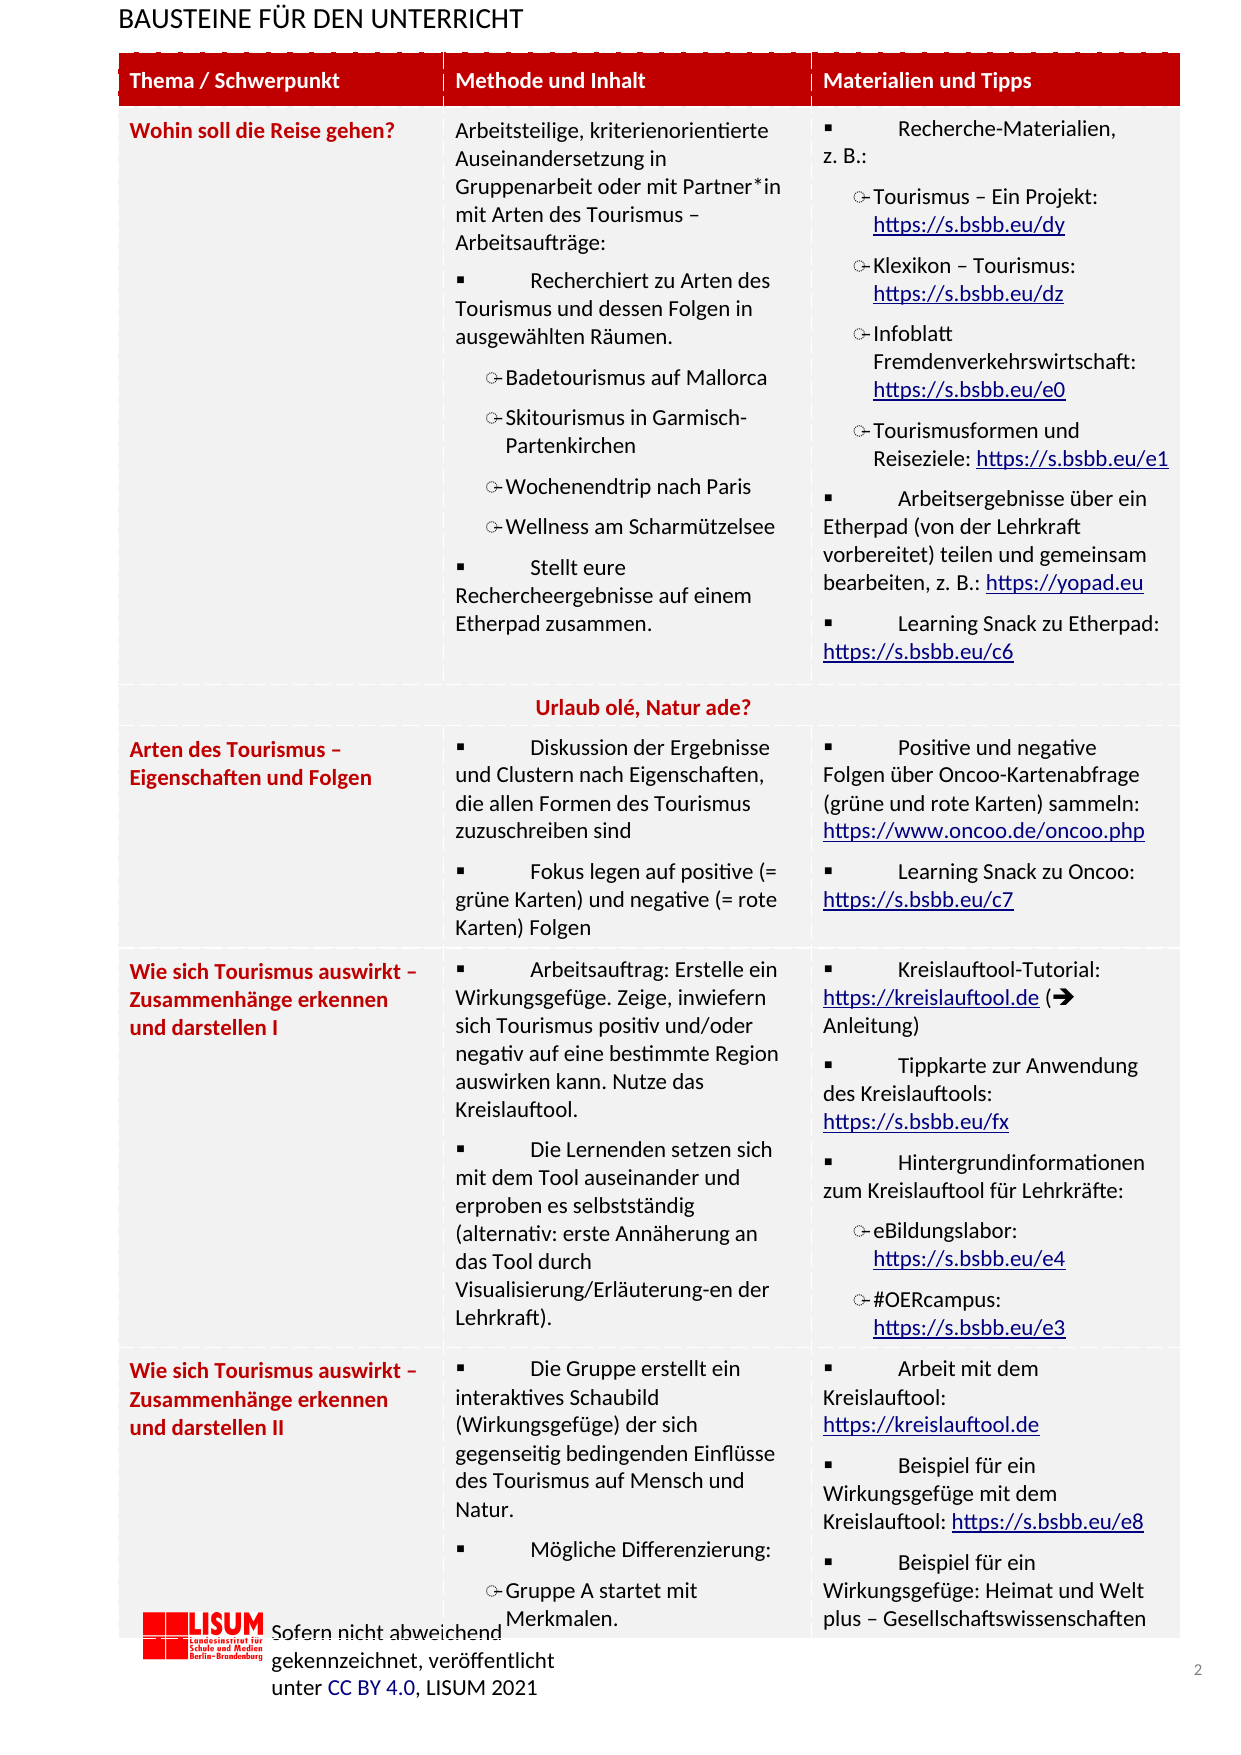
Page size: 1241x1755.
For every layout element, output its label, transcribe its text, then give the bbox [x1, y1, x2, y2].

table_cell Wie sich Tourismus auswirkt – Zusammenhänge erkennen und darstellen I [118, 948, 444, 1347]
table_cell Kreislauftool-Tutorial: https://kreislauftool.de ( Anleitung) Tippkarte zur Anwendung des Kreislauftools: https://s.bsbb.eu/fx Hintergrundinformationen zum Kreislauftool für Lehrkräfte: eBildungslabor: https://s.bsbb.eu/e4 #OERcampus: https://s.bsbb.eu/e3 [812, 948, 1180, 1347]
table_cell Arbeitsauftrag: Erstelle ein Wirkungsgefüge. Zeige, inwiefern sich Tourismus positiv und/oder negativ auf eine bestimmte Region auswirken kann. Nutze das Kreislauftool. Die Lernenden setzen sich mit dem Tool auseinander und erproben es selbstständig (alternativ: erste Annäherung an das Tool durch Visualisierung/Erläuterung-en der Lehrkraft). [444, 948, 812, 1347]
table_cell Wohin soll die Reise gehen? [118, 106, 444, 684]
table_cell Urlaub olé, Natur ade? [118, 684, 1180, 725]
subtitle BAUSTEINE FÜR DEN UNTERRICHT [118, 0, 1187, 36]
table_cell Recherche-Materialien, z. B.: Tourismus – Ein Projekt: https://s.bsbb.eu/dy Klexikon – Tourismus: https://s.bsbb.eu/dz Infoblatt Fremdenverkehrswirtschaft: https://s.bsbb.eu/e0 Tourismusformen und Reiseziele: https://s.bsbb.eu/e1 Arbeitsergebnisse über ein Etherpad (von der Lehrkraft vorbereitet) teilen und gemeinsam bearbeiten, z. B.: https://yopad.eu Learning Snack zu Etherpad: https://s.bsbb.eu/c6 [812, 106, 1180, 684]
table_header Methode und Inhalt [444, 52, 812, 106]
table_header Thema / Schwerpunkt [118, 52, 444, 106]
table_cell Arbeit mit dem Kreislauftool: https://kreislauftool.de Beispiel für ein Wirkungsgefüge mit dem Kreislauftool: https://s.bsbb.eu/e8 Beispiel für ein Wirkungsgefüge: Heimat und Welt plus – Gesellschaftswissenschaften [812, 1347, 1180, 1638]
table_cell Positive und negative Folgen über Oncoo-Kartenabfrage (grüne und rote Karten) sammeln: https://www.oncoo.de/oncoo.php Learning Snack zu Oncoo: https://s.bsbb.eu/c7 [812, 725, 1180, 947]
table_cell Arbeitsteilige, kriterienorientierte Auseinandersetzung in Gruppenarbeit oder mit Partner*in mit Arten des Tourismus – Arbeitsaufträge: Recherchiert zu Arten des Tourismus und dessen Folgen in ausgewählten Räumen. Badetourismus auf Mallorca Skitourismus in Garmisch-Partenkirchen Wochenendtrip nach Paris Wellness am Scharmützelsee Stellt eure Rechercheergebnisse auf einem Etherpad zusammen. [444, 106, 812, 684]
table_cell Arten des Tourismus – Eigenschaften und Folgen [118, 725, 444, 947]
table_cell Die Gruppe erstellt ein interaktives Schaubild (Wirkungsgefüge) der sich gegenseitig bedingenden Einflüsse des Tourismus auf Mensch und Natur. Mögliche Differenzierung: Gruppe A startet mit Merkmalen. Gruppe B startet mit Merkmalen, die farblich markiert sind (unterschiedliche Farben = positiv, negativ, neutral). Gruppe C startet mit vorgegebenem Gerüst (ohne Pfeile). Gruppe D startet mit vorgegebenem Gerüst (mit Pfeilen), d. h. sie ordnen Merkmale in die Vorlage ein. [444, 1347, 812, 1638]
table_cell Wie sich Tourismus auswirkt – Zusammenhänge erkennen und darstellen II [118, 1347, 444, 1638]
table_cell Diskussion der Ergebnisse und Clustern nach Eigenschaften, die allen Formen des Tourismus zuzuschreiben sind Fokus legen auf positive (= grüne Karten) und negative (= rote Karten) Folgen [444, 725, 812, 947]
table_header Materialien und Tipps [812, 52, 1180, 106]
